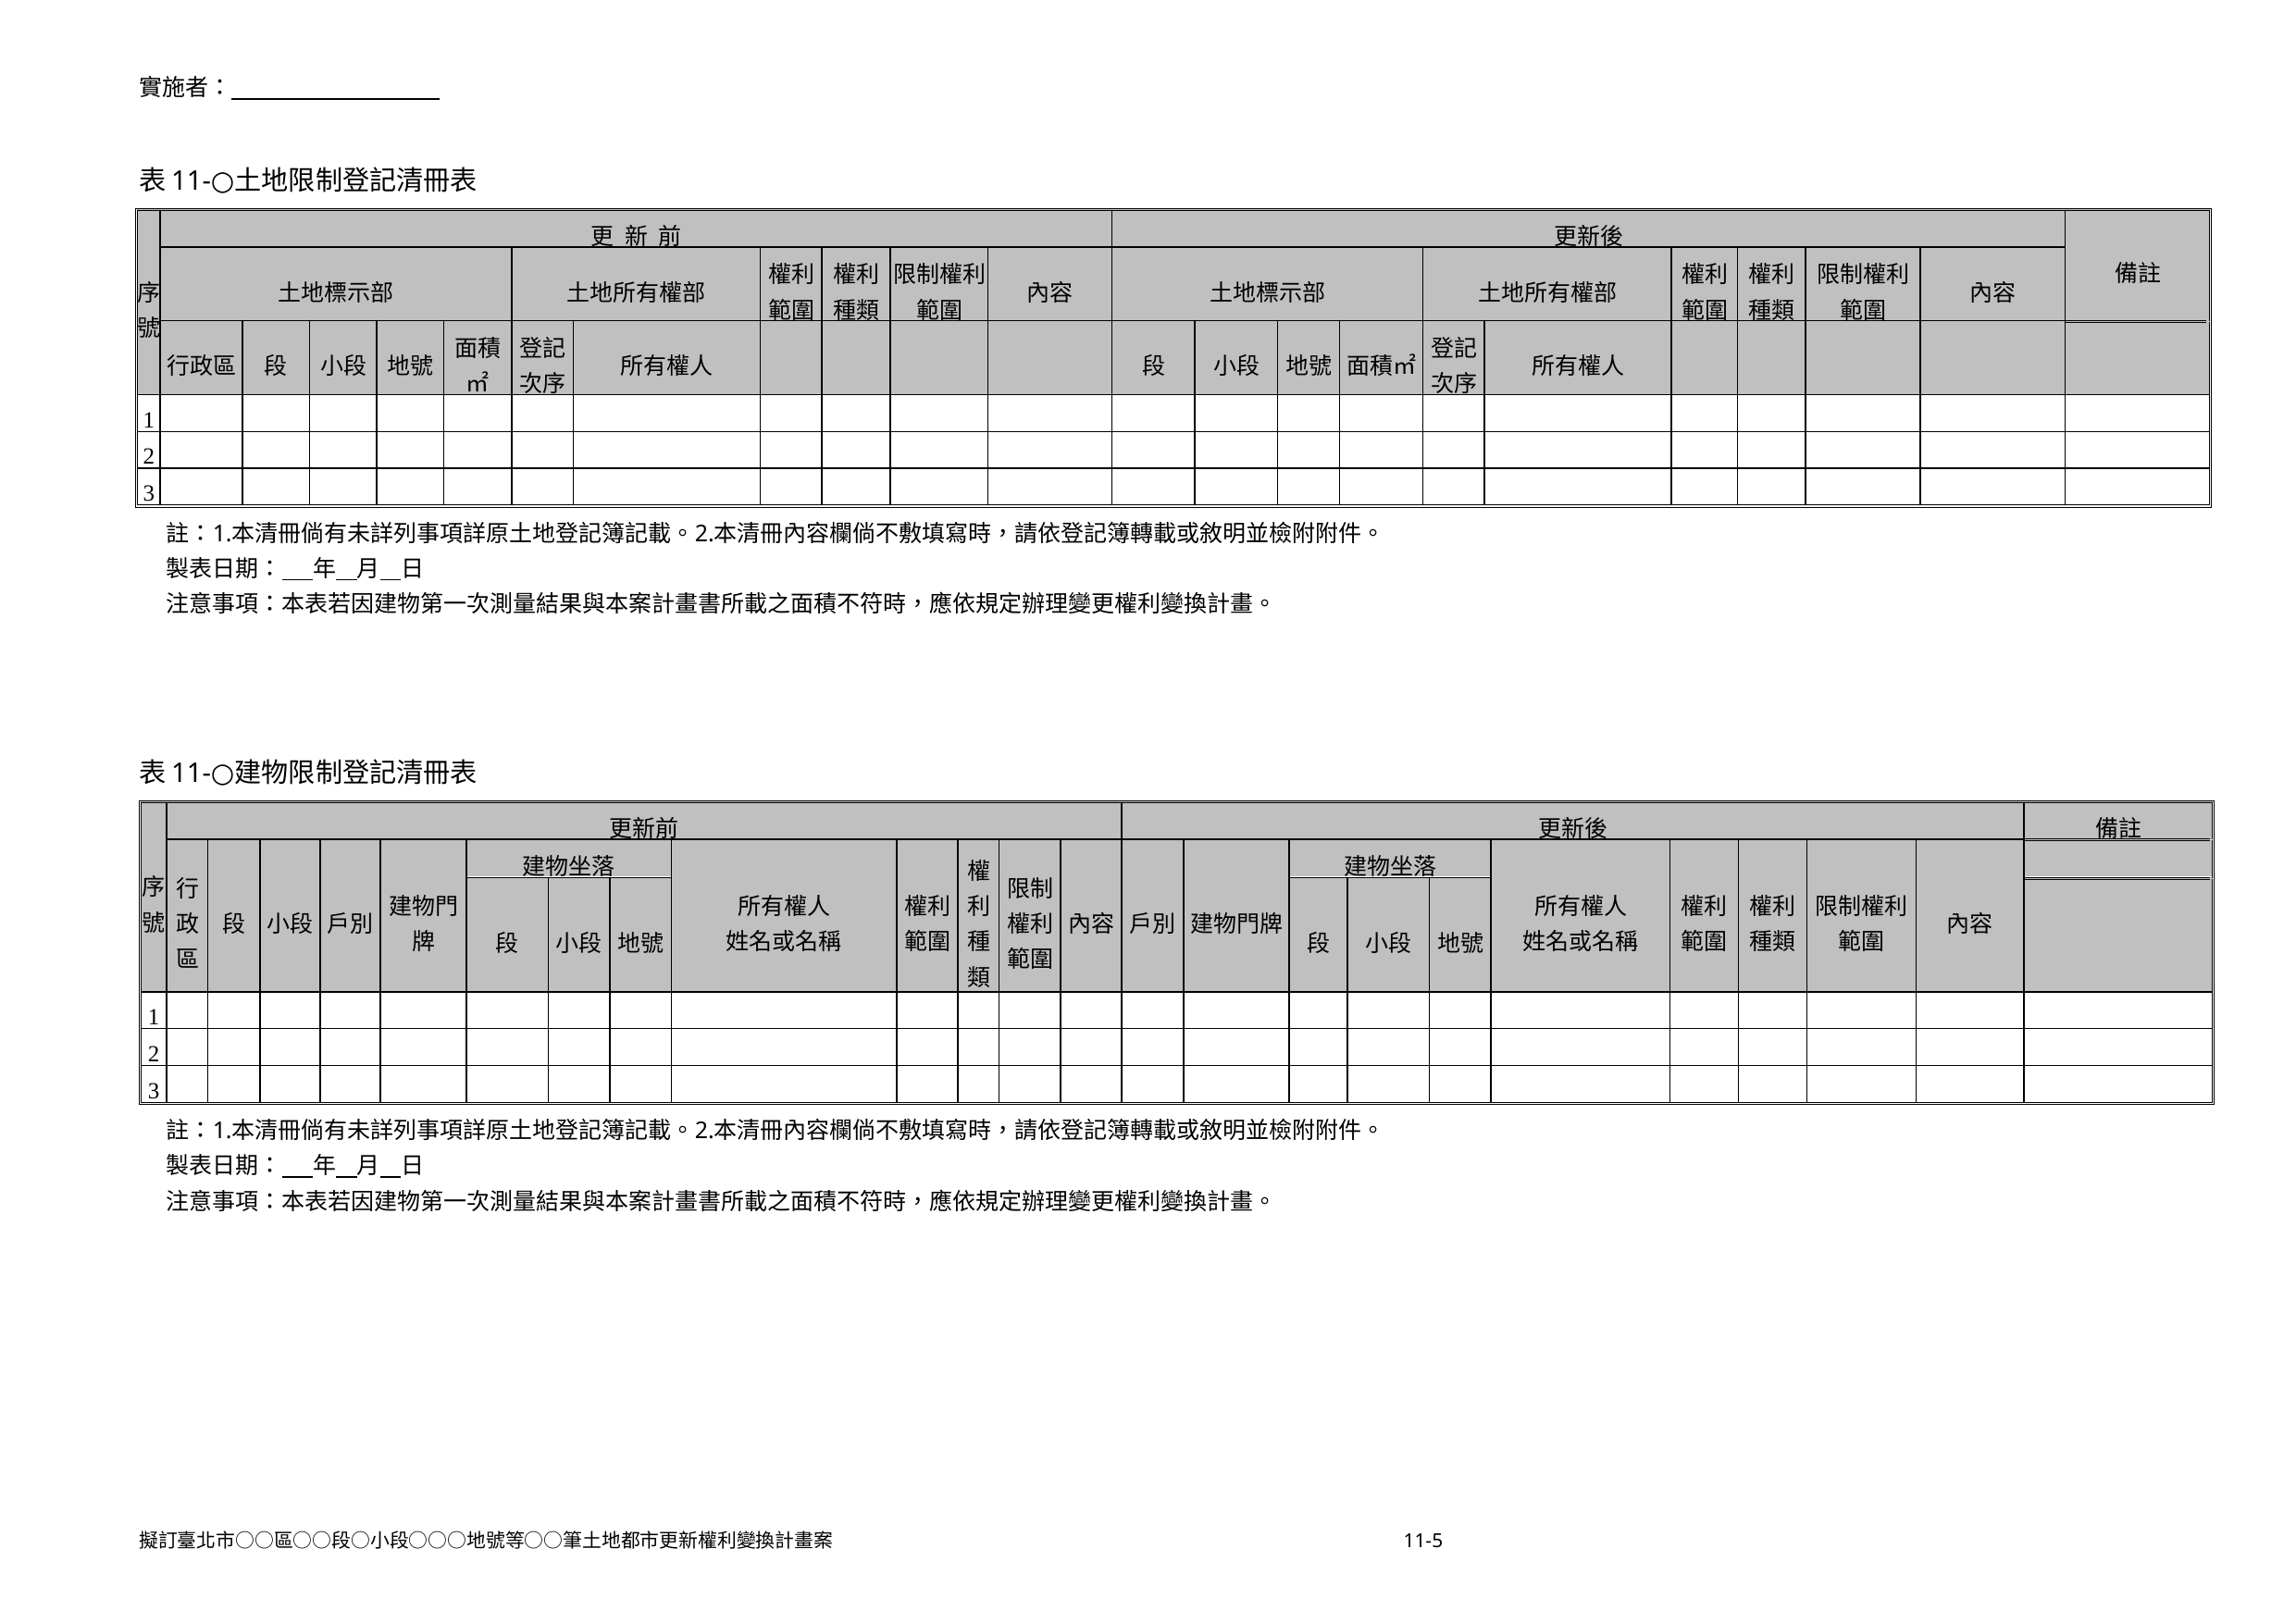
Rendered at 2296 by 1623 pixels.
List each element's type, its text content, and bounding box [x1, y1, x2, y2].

table_cell [1806, 321, 1919, 394]
table_cell [381, 1066, 465, 1102]
table_cell [1492, 993, 1669, 1028]
table_cell 權利範圍 [898, 840, 957, 991]
table_cell [378, 432, 443, 467]
table_cell 內容 [988, 248, 1111, 320]
table_cell [1423, 432, 1483, 467]
table_cell 小段 [1348, 878, 1429, 991]
table_cell [2025, 838, 2213, 876]
table_cell [549, 993, 609, 1028]
table_header 更 新 前 [161, 211, 1111, 246]
table_cell [1061, 1066, 1121, 1102]
table_cell [1921, 395, 2065, 431]
table_cell [1340, 432, 1422, 467]
table_cell [1807, 993, 1916, 1028]
table_cell 權利種類 [959, 840, 999, 991]
table_cell 登記次序 [513, 321, 573, 394]
table_header 序號 [138, 286, 159, 394]
text 製表日期： 年 月 日 [166, 1140, 2156, 1175]
table_cell [161, 432, 242, 467]
table_cell [161, 395, 242, 431]
table_cell 內容 [1921, 248, 2065, 320]
table_cell [168, 1066, 207, 1102]
table_cell [321, 1066, 379, 1102]
table_cell [1670, 1066, 1738, 1102]
table_cell [208, 993, 259, 1028]
table_cell [611, 993, 671, 1028]
table_header 備註 [2025, 803, 2212, 838]
table_cell [988, 432, 1111, 467]
table_cell [161, 469, 242, 504]
table_cell [1672, 432, 1737, 467]
table_cell 段 [1112, 321, 1194, 394]
table_cell [574, 469, 760, 504]
table_cell [208, 1029, 259, 1065]
table_cell 行政區 [168, 840, 207, 991]
table_cell [898, 1029, 957, 1065]
table_cell [1290, 1066, 1347, 1102]
table_cell [1185, 993, 1288, 1028]
text 注意事項：本表若因建物第一次測量結果與本案計畫書所載之面積不符時，應依規定辦理變更權利變換計畫。 [166, 578, 2156, 613]
table_cell [467, 1066, 548, 1102]
table_cell [1806, 469, 1919, 504]
table_cell [1738, 432, 1805, 467]
table_cell [823, 321, 889, 394]
table_cell [672, 1066, 896, 1102]
table_cell [243, 469, 309, 504]
table_cell 地號 [378, 321, 443, 394]
table_cell 面積㎡ [1340, 321, 1422, 394]
table_header 序號 [138, 211, 159, 300]
table_cell 面積㎡ [444, 321, 511, 394]
table_cell [1739, 1029, 1806, 1065]
table_cell [1423, 395, 1483, 431]
table_cell 建物門牌 [381, 840, 465, 991]
table_cell [2025, 1066, 2212, 1102]
table_cell [1290, 993, 1347, 1028]
table_cell [574, 432, 760, 467]
table_cell [891, 395, 987, 431]
table_cell [513, 469, 573, 504]
table_cell [243, 432, 309, 467]
table_cell [444, 395, 511, 431]
table_cell 地號 [1278, 321, 1339, 394]
table_cell [1921, 469, 2065, 504]
table_cell 小段 [261, 840, 319, 991]
table_cell [761, 321, 821, 394]
table_cell [1921, 432, 2065, 467]
table_cell [574, 395, 760, 431]
table_cell [1806, 395, 1919, 431]
table_cell [1492, 1066, 1669, 1102]
table_cell [1340, 469, 1422, 504]
table_cell [1739, 1066, 1806, 1102]
table_cell 2 [142, 1029, 166, 1065]
table_cell [988, 469, 1111, 504]
table_cell [1123, 993, 1183, 1028]
table_cell [2066, 320, 2209, 394]
text 注意事項：本表若因建物第一次測量結果與本案計畫書所載之面積不符時，應依規定辦理變更權利變換計畫。 [166, 1175, 2156, 1211]
table_cell [261, 1029, 319, 1065]
table_cell [467, 1029, 548, 1065]
table_cell 地號 [1430, 878, 1490, 991]
table_cell [611, 1029, 671, 1065]
table_cell [1738, 321, 1805, 394]
table_cell 限制權利範圍 [891, 248, 987, 320]
table_cell [168, 1029, 207, 1065]
table_cell 權利種類 [1738, 248, 1805, 320]
table_cell [891, 469, 987, 504]
table_cell [208, 1066, 259, 1102]
table_cell [1430, 1066, 1490, 1102]
table_cell [1196, 432, 1277, 467]
text 製表日期： 年 月 日 [166, 543, 2156, 578]
table_cell [1672, 321, 1737, 394]
table_cell [1061, 1029, 1121, 1065]
table_cell 內容 [1061, 840, 1121, 991]
table_cell [823, 469, 889, 504]
table_cell [1807, 1029, 1916, 1065]
table_cell [1112, 469, 1194, 504]
table_cell [378, 395, 443, 431]
table_cell [467, 993, 548, 1028]
table_header 更新後 [1123, 803, 2023, 838]
table_cell [1290, 1029, 1347, 1065]
table_cell [310, 469, 376, 504]
table_cell [1278, 395, 1339, 431]
table_cell [243, 395, 309, 431]
table_cell 所有權人 [574, 321, 760, 394]
table_cell [261, 1066, 319, 1102]
table_cell [378, 469, 443, 504]
table_cell [549, 1066, 609, 1102]
table_cell [823, 432, 889, 467]
table_cell [1348, 1066, 1429, 1102]
table_cell 小段 [310, 321, 376, 394]
table_cell 建物坐落 [1290, 840, 1490, 876]
table_cell 小段 [549, 878, 609, 991]
table_cell 內容 [1917, 840, 2023, 991]
table_cell 所有權人 姓名或名稱 [1492, 840, 1669, 991]
table_cell [444, 432, 511, 467]
table_cell 段 [208, 840, 259, 991]
table_cell [1672, 395, 1737, 431]
table_cell [1185, 1029, 1288, 1065]
table_cell [672, 1029, 896, 1065]
table_cell [999, 1066, 1060, 1102]
table_header 備註 [2066, 211, 2209, 320]
table_cell [1112, 432, 1194, 467]
table_cell [1806, 432, 1919, 467]
table_cell [168, 993, 207, 1028]
table_cell [761, 395, 821, 431]
table_cell 1 [138, 395, 159, 431]
table_cell [1672, 469, 1737, 504]
table_cell 小段 [1196, 321, 1277, 394]
table_cell [672, 993, 896, 1028]
table_cell [611, 1066, 671, 1102]
table_cell [1348, 993, 1429, 1028]
table_cell [310, 432, 376, 467]
text 表11-○建物限制登記清冊表 [139, 729, 2156, 799]
table_cell [1123, 1066, 1183, 1102]
table_cell [1917, 1029, 2023, 1065]
table_cell [321, 993, 379, 1028]
table_cell [1921, 321, 2065, 394]
table_header 更新前 [168, 803, 1121, 838]
table_cell [999, 1029, 1060, 1065]
table_cell 段 [467, 878, 548, 991]
table_cell [1278, 469, 1339, 504]
table_cell 權利範圍 [1672, 248, 1737, 320]
table_cell [2066, 395, 2209, 431]
table_cell 3 [138, 469, 159, 504]
table_cell 權利範圍 [1670, 840, 1738, 991]
table_cell [761, 432, 821, 467]
table_cell [2025, 1029, 2212, 1065]
table_cell [444, 469, 511, 504]
table_cell 權利種類 [823, 248, 889, 320]
table_header 更新後 [1112, 211, 2065, 246]
table_cell 建物門牌 [1185, 840, 1288, 991]
table_cell [1196, 395, 1277, 431]
table_cell [1278, 432, 1339, 467]
table_cell 權利範圍 [761, 248, 821, 320]
table_cell [1670, 1029, 1738, 1065]
table_cell [1739, 993, 1806, 1028]
table_cell 土地標示部 [161, 248, 511, 320]
table_cell [1348, 1029, 1429, 1065]
table_cell [1485, 469, 1670, 504]
table_cell [1430, 1029, 1490, 1065]
table_cell 戶別 [321, 840, 379, 991]
table_cell [988, 395, 1111, 431]
table_cell [1738, 469, 1805, 504]
table_cell [1807, 1066, 1916, 1102]
table_cell 段 [1290, 878, 1347, 991]
table_cell [891, 321, 987, 394]
table_cell 權利種類 [1739, 840, 1806, 991]
table_cell [1485, 432, 1670, 467]
table_cell [959, 1066, 999, 1102]
table_cell 所有權人 [1485, 321, 1670, 394]
table_cell [1485, 395, 1670, 431]
table_cell 3 [142, 1066, 166, 1102]
table_cell [898, 1066, 957, 1102]
table_cell [1423, 469, 1483, 504]
table_cell 限制權利範圍 [1807, 840, 1916, 991]
table_cell [321, 1029, 379, 1065]
table_cell [1917, 1066, 2023, 1102]
table_cell 1 [142, 993, 166, 1028]
table_cell 所有權人 姓名或名稱 [672, 840, 896, 991]
table_cell [513, 395, 573, 431]
table_cell [761, 469, 821, 504]
table_cell [1492, 1029, 1669, 1065]
table_cell [1196, 469, 1277, 504]
table_cell 限制權利範圍 [999, 840, 1060, 991]
table_cell [988, 321, 1111, 394]
table_cell 地號 [611, 878, 671, 991]
table_cell 2 [138, 432, 159, 467]
table_cell [310, 395, 376, 431]
table_header 序號 [142, 803, 166, 991]
table_cell 行政區 [161, 321, 242, 394]
table_cell [1670, 993, 1738, 1028]
table_cell [1738, 395, 1805, 431]
table_cell 土地所有權部 [1423, 248, 1670, 320]
table_cell 土地標示部 [1112, 248, 1422, 320]
table_cell [2066, 432, 2209, 467]
table_cell [1061, 993, 1121, 1028]
table_cell [1340, 395, 1422, 431]
table_cell [2025, 877, 2212, 991]
text 註：1.本清冊倘有未詳列事項詳原土地登記簿記載。2.本清冊內容欄倘不敷填寫時，請依登記簿轉載或敘明並檢附附件。 [166, 1105, 2156, 1140]
table_cell [959, 1029, 999, 1065]
table_cell 登記次序 [1423, 321, 1483, 394]
table_cell [1430, 993, 1490, 1028]
table_cell 段 [243, 321, 309, 394]
table_cell 土地所有權部 [513, 248, 760, 320]
table_cell [261, 993, 319, 1028]
table_cell [1123, 1029, 1183, 1065]
table_cell [2066, 469, 2209, 504]
table_cell [381, 1029, 465, 1065]
table_cell [381, 993, 465, 1028]
table_cell [1185, 1066, 1288, 1102]
table_cell [513, 432, 573, 467]
table_cell [1112, 395, 1194, 431]
table_cell [2025, 993, 2212, 1028]
table_cell [999, 993, 1060, 1028]
table_cell 戶別 [1123, 840, 1183, 991]
table_cell [1917, 993, 2023, 1028]
table_cell 限制權利範圍 [1806, 248, 1919, 320]
table_cell [898, 993, 957, 1028]
text 註：1.本清冊倘有未詳列事項詳原土地登記簿記載。2.本清冊內容欄倘不敷填寫時，請依登記簿轉載或敘明並檢附附件。 [166, 508, 2156, 543]
table_cell [823, 395, 889, 431]
table_cell [549, 1029, 609, 1065]
table_cell 建物坐落 [467, 840, 671, 876]
table_cell [959, 993, 999, 1028]
table_cell [891, 432, 987, 467]
text 表11-○土地限制登記清冊表 [139, 137, 2156, 207]
